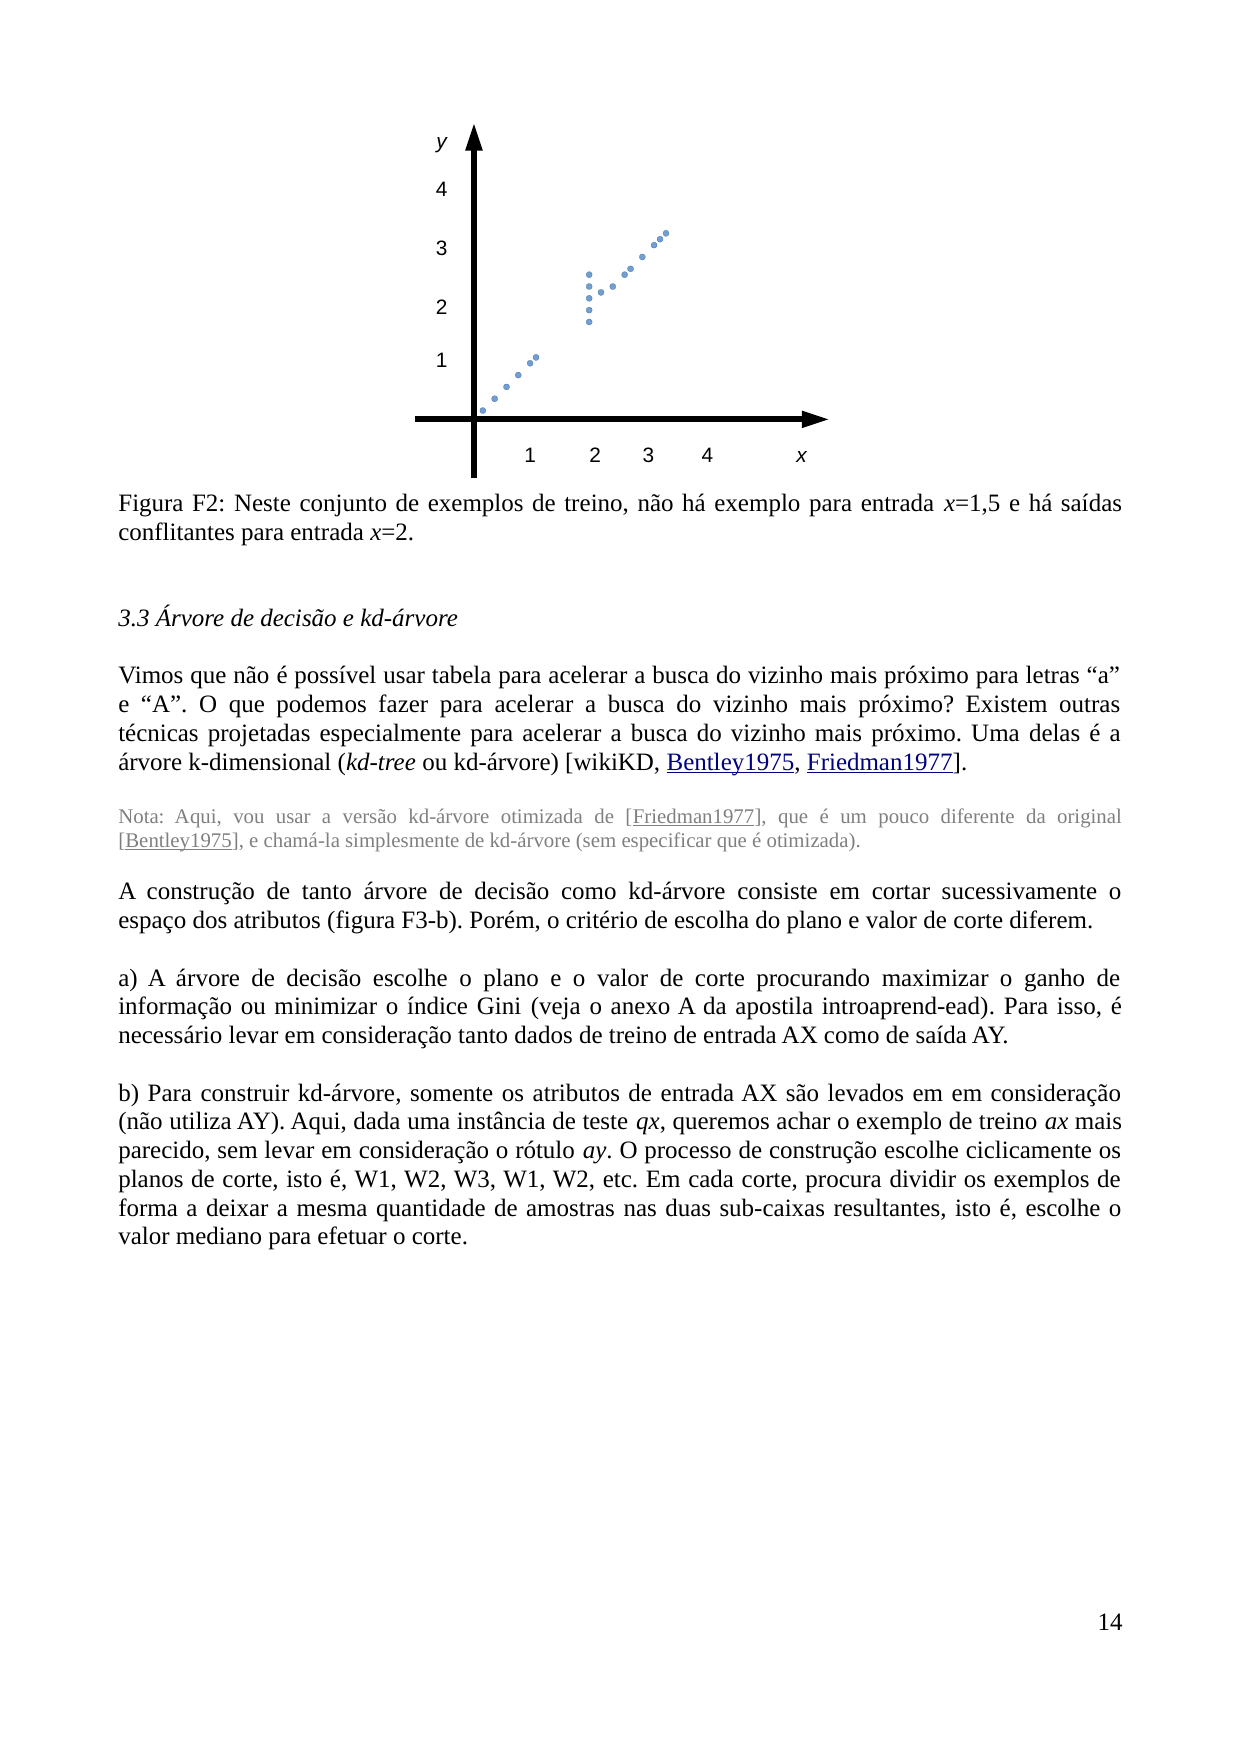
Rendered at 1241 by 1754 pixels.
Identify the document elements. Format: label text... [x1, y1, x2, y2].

text A construção de tanto árvore de decisão como kd-árvore consiste em cortar sucessivamente o espaço dos atributos (figura F3-b). Porém, o critério de escolha do plano e valor de corte diferem. [118, 876, 1122, 934]
text b) Para construir kd-árvore, somente os atributos de entrada AX são levados em em consideração (não utiliza AY). Aqui, dada uma instância de teste qx, queremos achar o exemplo de treino ax mais parecido, sem levar em consideração o rótulo ay. O processo de construção escolhe ciclicamente os planos de corte, isto é, W1, W2, W3, W1, W2, etc. Em cada corte, procura dividir os exemplos de forma a deixar a mesma quantidade de amostras nas duas sub-caixas resultantes, isto é, escolhe o valor mediano para efetuar o corte. [118, 1078, 1122, 1250]
text Figura F2: Neste conjunto de exemplos de treino, não há exemplo para entrada x=1,5 e há saídas conflitantes para entrada x=2. [118, 488, 1122, 546]
text Vimos que não é possível usar tabela para acelerar a busca do vizinho mais próximo para letras “a” e “A”. O que podemos fazer para acelerar a busca do vizinho mais próximo? Existem outras técnicas projetadas especialmente para acelerar a busca do vizinho mais próximo. Uma delas é a árvore k-dimensional (kd-tree ou kd-árvore) [wikiKD, Bentley1975, Friedman1977]. [118, 661, 1122, 776]
text a) A árvore de decisão escolhe o plano e o valor de corte procurando maximizar o ganho de informação ou minimizar o índice Gini (veja o anexo A da apostila introaprend-ead). Para isso, é necessário levar em consideração tanto dados de treino de entrada AX como de saída AY. [118, 963, 1122, 1049]
text 3.3 Árvore de decisão e kd-árvore [118, 603, 1122, 632]
text Nota: Aqui, vou usar a versão kd-árvore otimizada de [Friedman1977], que é um pouco diferente da original [Bentley1975], e chamá-la simplesmente de kd-árvore (sem especificar que é otimizada). [118, 804, 1122, 852]
